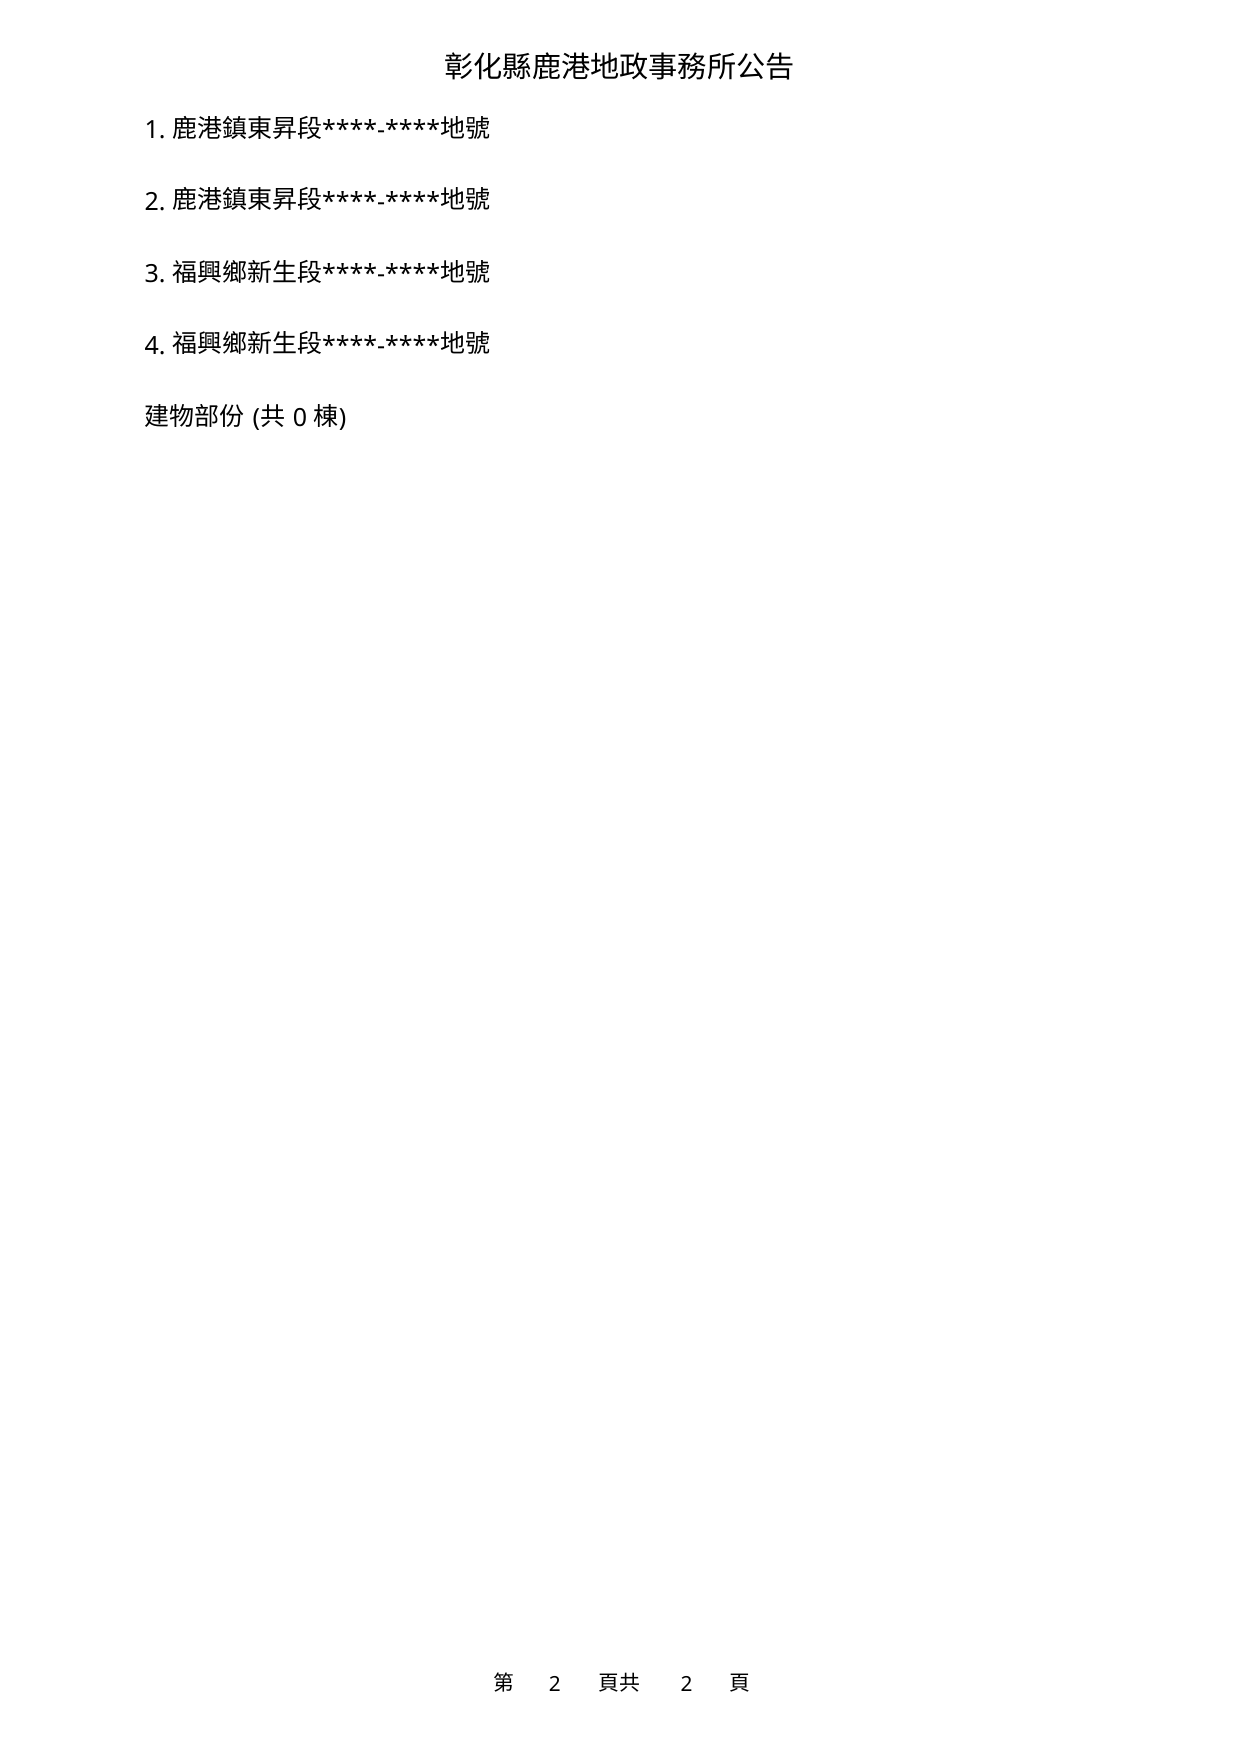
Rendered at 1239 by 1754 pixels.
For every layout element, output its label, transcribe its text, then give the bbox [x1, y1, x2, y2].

table_header [0, 0, 62, 41]
table_cell 3. 福興鄉新生段****-****地號 [62, 239, 1177, 310]
table_cell [1177, 383, 1239, 454]
table_cell [0, 95, 62, 166]
table_cell 第 [483, 1663, 523, 1704]
table_cell [483, 454, 523, 1663]
table_header [585, 0, 653, 41]
table_cell [0, 41, 62, 94]
table_cell [653, 454, 719, 1663]
table_cell [1177, 310, 1239, 382]
table_cell [0, 310, 62, 382]
table_cell [0, 454, 62, 1663]
table_cell [1177, 239, 1239, 310]
table_cell [1177, 1663, 1239, 1704]
table_header [720, 0, 760, 41]
table_header [760, 0, 1177, 41]
table_cell [62, 454, 483, 1663]
table_cell [0, 1663, 62, 1704]
table_cell 頁共 [585, 1663, 653, 1704]
table_header [62, 0, 483, 41]
table_cell 2 [653, 1663, 719, 1704]
table_cell [760, 1663, 1177, 1704]
table_header [483, 0, 523, 41]
table_cell [760, 454, 1177, 1663]
table_header [1177, 0, 1239, 41]
table_cell 建物部份 (共 0 棟) [62, 383, 1177, 454]
table_cell [524, 454, 585, 1663]
table_cell 2 [524, 1663, 585, 1704]
table_cell [1177, 454, 1239, 1663]
table_header [524, 0, 585, 41]
table_cell [1177, 166, 1239, 238]
table_cell [720, 454, 760, 1663]
table_cell [1177, 41, 1239, 94]
table_cell 4. 福興鄉新生段****-****地號 [62, 310, 1177, 382]
table_cell [0, 166, 62, 238]
table_cell [0, 383, 62, 454]
table_cell 1. 鹿港鎮東昇段****-****地號 [62, 95, 1177, 166]
table_cell 彰化縣鹿港地政事務所公告 [62, 41, 1177, 94]
table_cell [0, 239, 62, 310]
table_header [653, 0, 719, 41]
table_cell [585, 454, 653, 1663]
table_cell 2. 鹿港鎮東昇段****-****地號 [62, 166, 1177, 238]
table_cell [1177, 95, 1239, 166]
table_cell [62, 1663, 483, 1704]
table_cell 頁 [720, 1663, 760, 1704]
